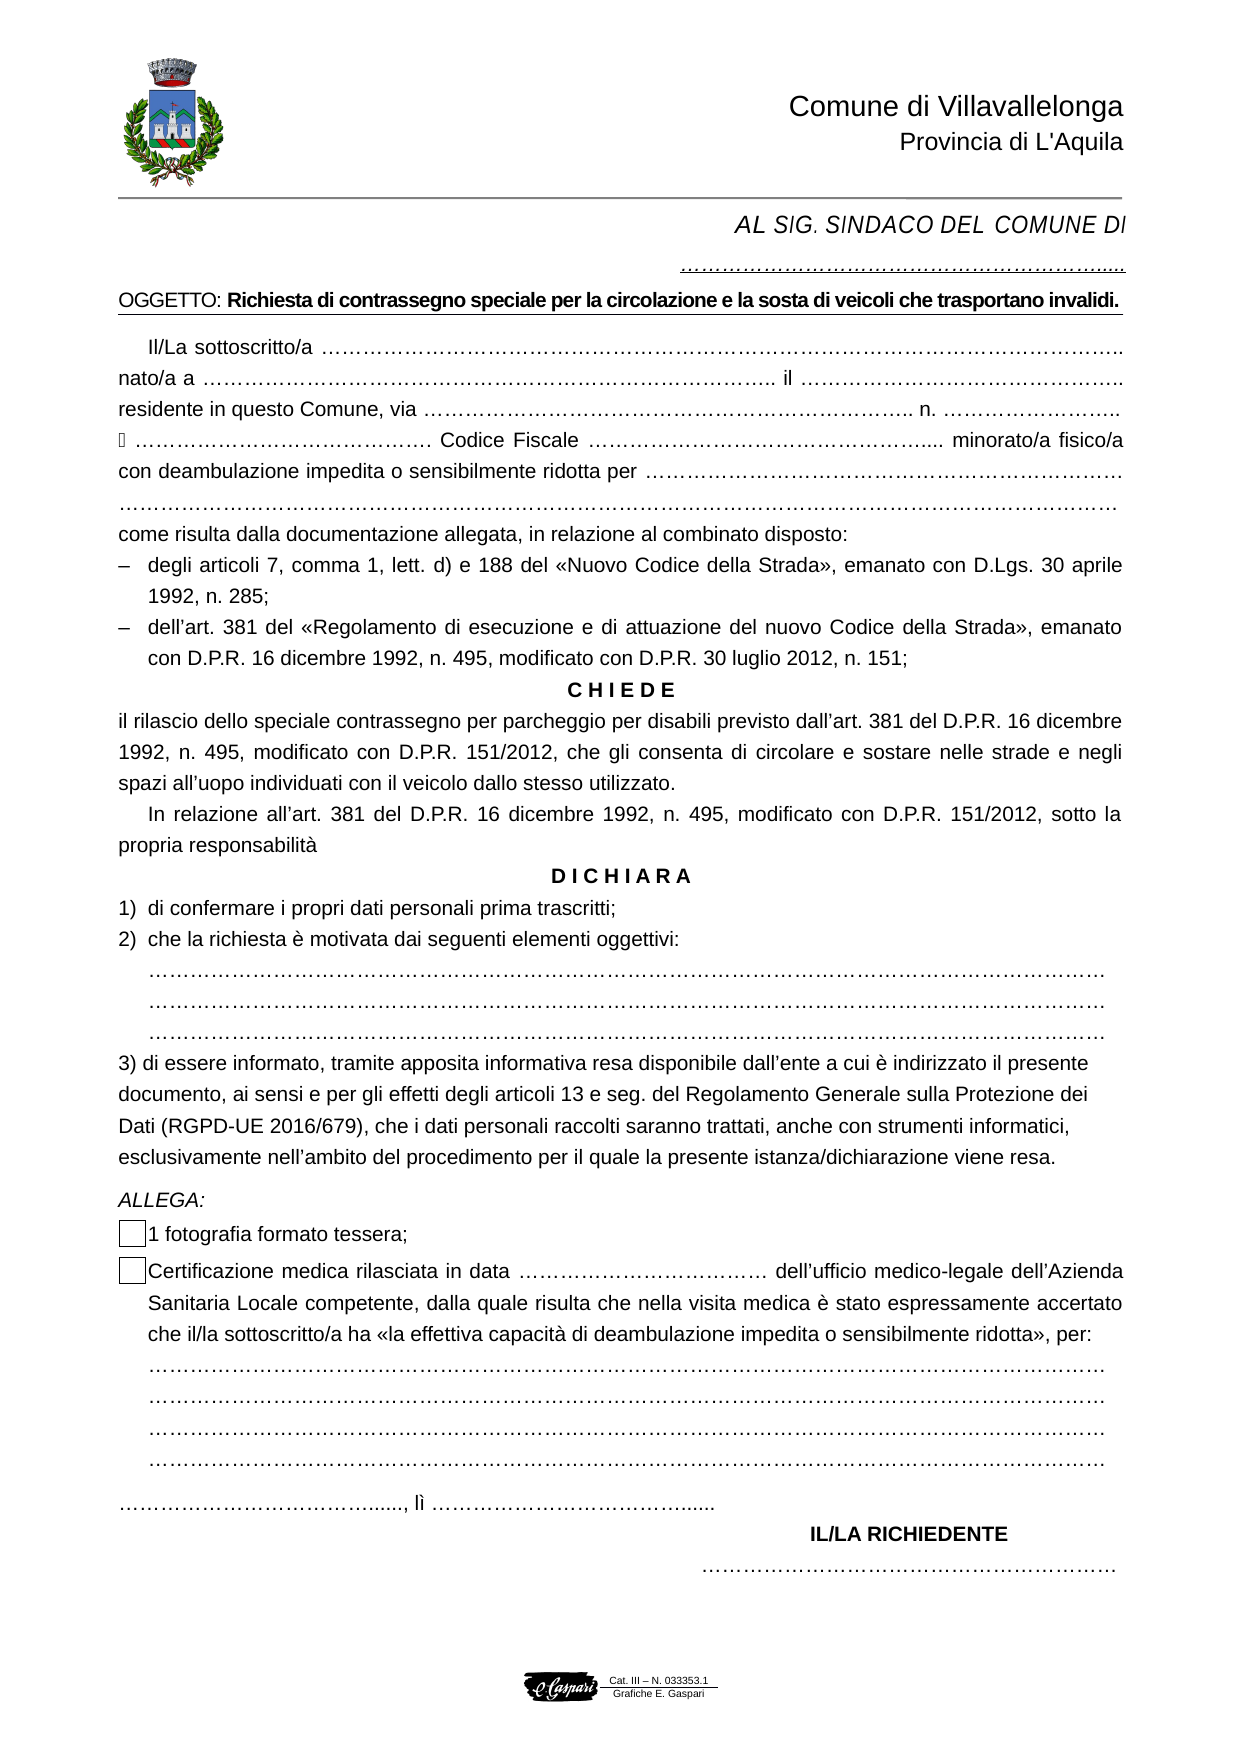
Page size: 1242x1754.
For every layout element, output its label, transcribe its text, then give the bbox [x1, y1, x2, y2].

text ………………………………………………………………………………………………………………………… ………………………………………………………………………………………………………………………… ………………………………………………………………………………………………………………………… ………………………………………………………………………………………………………………………… [148, 1353, 1123, 1471]
text ……………………………………………………..... [602, 251, 1126, 275]
text In relazione all’art. 381 del D.P.R. 16 dicembre 1992, n. 495, modificato con D.P.R. 151/2012, sotto la propria responsabilità [118, 802, 1123, 857]
text il rilascio dello speciale contrassegno per parcheggio per disabili previsto dall’art. 381 del D.P.R. 16 dicembre 1992, n. 495, modificato con D.P.R. 151/2012, che gli consenta di circolare e sostare nelle strade e negli spazi all’uopo individuati con il veicolo dallo stesso utilizzato. [118, 708, 1123, 795]
text 1) di confermare i propri dati personali prima trascritti; [118, 895, 1123, 919]
text ………………………………………………………………………………………………………………………… [148, 1020, 1123, 1044]
picture [523, 1671, 598, 1702]
text – degli articoli 7, comma 1, lett. d) e 188 del «Nuovo Codice della Strada», emanato con D.Lgs. 30 aprile 1992, n. 285; [118, 553, 1123, 608]
text 3) di essere informato, tramite apposita informativa resa disponibile dall’ente a cui è indirizzato il presente documento, ai sensi e per gli effetti degli articoli 13 e seg. del Regolamento Generale sulla Protezione dei Dati (RGPD-UE 2016/679), che i dati personali raccolti saranno trattati, anche con strumenti informatici, esclusivamente nell’ambito del procedimento per il quale la presente istanza/dichiarazione viene resa. [118, 1051, 1123, 1168]
text  ……………………………………. Codice Fiscale ………………………………………….... minorato/a fisico/a con deambulazione impedita o sensibilmente ridotta per …………………………………………………………… ……………………………………………………………………………………………………………………………… [118, 428, 1123, 514]
text 2) che la richiesta è motivata dai seguenti elementi oggettivi: [118, 927, 1123, 951]
text …………………………………………………… [694, 1553, 1123, 1577]
text C H I E D E [118, 677, 1123, 701]
text Provincia di L'Aquila [224, 127, 1123, 156]
text Comune di Villavallelonga [224, 89, 1123, 122]
text OGGETTO: Richiesta di contrassegno speciale per la circolazione e la sosta di veicoli che trasportano invalidi. [118, 288, 1123, 314]
text Il/La sottoscritto/a …………………………………………………………………………………………………….. nato/a a ……………………………………………………………………….. il ……………………………………….. residente in questo Comune, via …………………………………………………………….. n. …………………….. [118, 335, 1123, 421]
text ………………………………………………………………………………………………………………………… [148, 958, 1123, 982]
picture [122, 58, 224, 189]
text – dell’art. 381 del «Regolamento di esecuzione e di attuazione del nuovo Codice della Strada», emanato con D.P.R. 16 dicembre 1992, n. 495, modificato con D.P.R. 30 luglio 2012, n. 151; [118, 615, 1123, 670]
text Certificazione medica rilasciata in data ……………………………… dell’ufficio medico-legale dell’Azienda Sanitaria Locale competente, dalla quale risulta che nella visita medica è stato espressamente accertato che il/la sottoscritto/a ha «la effettiva capacità di deambulazione impedita o sensibilmente ridotta», per: [118, 1256, 1123, 1346]
text IL/LA RICHIEDENTE [694, 1521, 1123, 1545]
text ………………………………......, lì ………………………………...... [118, 1490, 1123, 1514]
text ………………………………………………………………………………………………………………………… [148, 989, 1123, 1013]
text 1 fotografia formato tessera; [118, 1219, 1123, 1247]
text D I C H I A R A [118, 864, 1123, 888]
text AL SIG. SINDACO DEL COMUNE DI [561, 210, 1126, 239]
text come risulta dalla documentazione allegata, in relazione al combinato disposto: [118, 522, 1123, 546]
text ALLEGA: [118, 1188, 1123, 1212]
